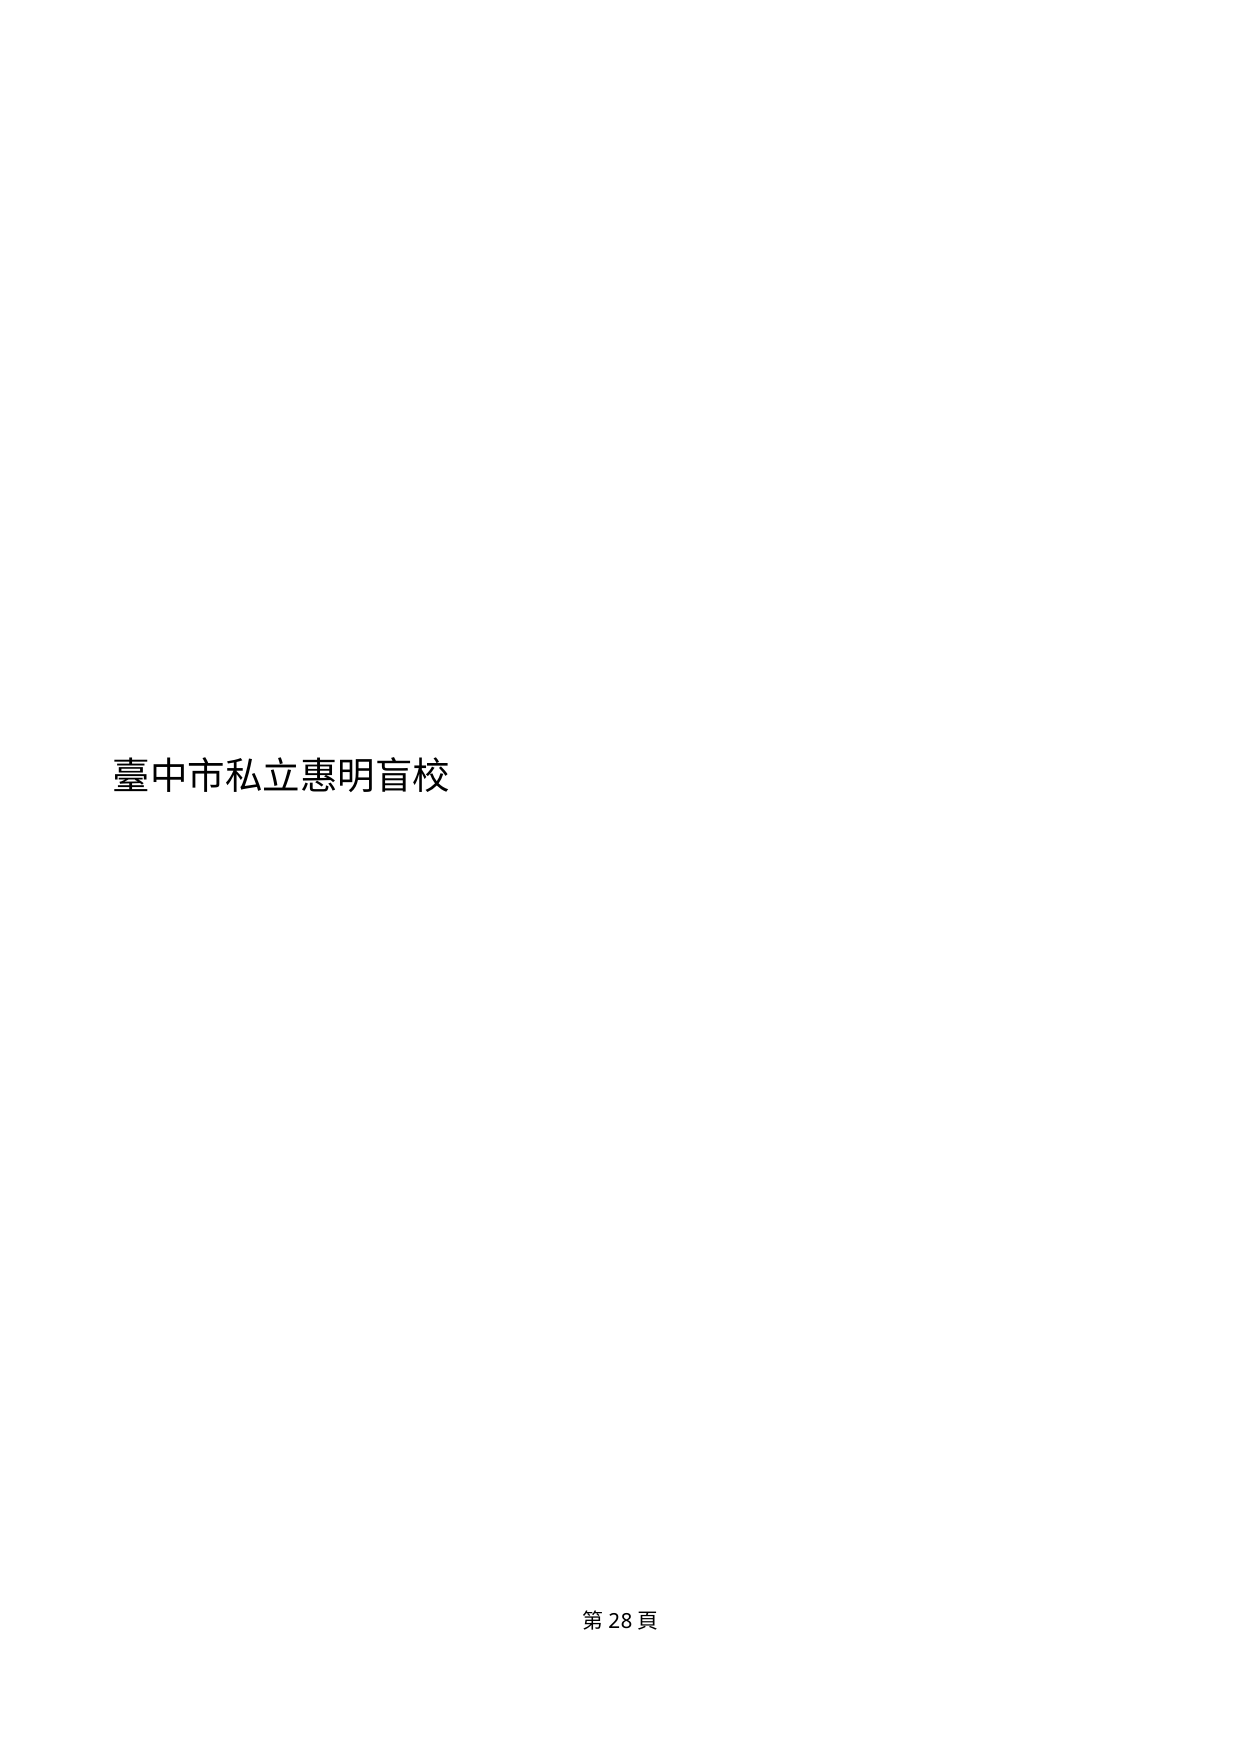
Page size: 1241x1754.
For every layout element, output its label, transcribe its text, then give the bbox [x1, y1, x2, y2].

text 臺中市私立惠明盲校 [112, 746, 1128, 800]
